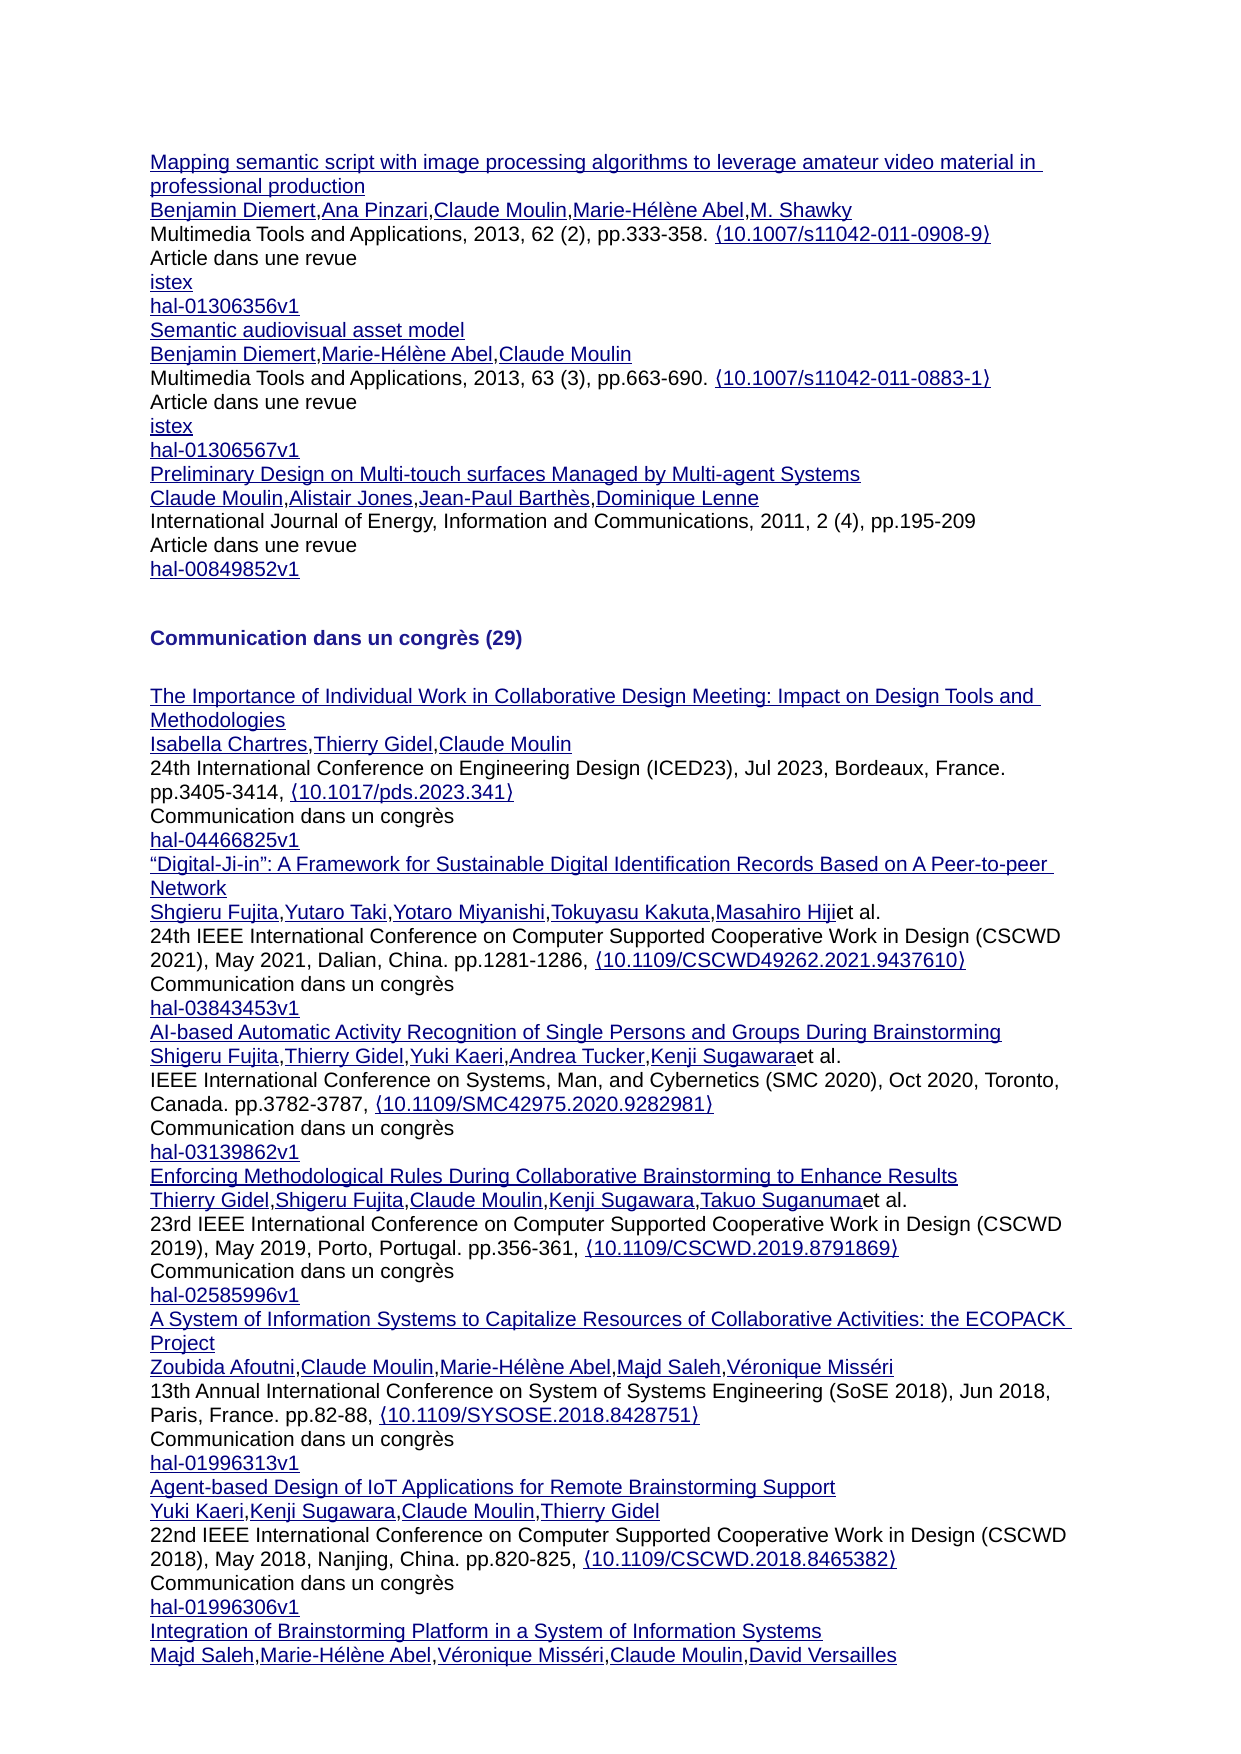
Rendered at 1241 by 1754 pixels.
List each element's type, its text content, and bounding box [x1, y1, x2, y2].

table_cell Mapping semantic script with image processing algorithms to leverage amateur video material in professional production Benjamin Diemert,Ana Pinzari,Claude Moulin,Marie-Hélène Abel,M. Shawky Multimedia Tools and Applications, 2013, 62 (2), pp.333-358. ⟨10.1007/s11042-011-0908-9⟩ Article dans une revue istex hal-01306356v1 [150, 150, 1090, 318]
table_header The Importance of Individual Work in Collaborative Design Meeting: Impact on Design Tools and Methodologies Isabella Chartres,Thierry Gidel,Claude Moulin 24th International Conference on Engineering Design (ICED23), Jul 2023, Bordeaux, France. pp.3405-3414, ⟨10.1017/pds.2023.341⟩ Communication dans un congrès hal-04466825v1 [150, 684, 1090, 852]
table_cell A System of Information Systems to Capitalize Resources of Collaborative Activities: the ECOPACK Project Zoubida Afoutni,Claude Moulin,Marie-Hélène Abel,Majd Saleh,Véronique Misséri 13th Annual International Conference on System of Systems Engineering (SoSE 2018), Jun 2018, Paris, France. pp.82-88, ⟨10.1109/SYSOSE.2018.8428751⟩ Communication dans un congrès hal-01996313v1 [150, 1307, 1090, 1475]
table_cell AI-based Automatic Activity Recognition of Single Persons and Groups During Brainstorming Shigeru Fujita,Thierry Gidel,Yuki Kaeri,Andrea Tucker,Kenji Sugawaraet al. IEEE International Conference on Systems, Man, and Cybernetics (SMC 2020), Oct 2020, Toronto, Canada. pp.3782-3787, ⟨10.1109/SMC42975.2020.9282981⟩ Communication dans un congrès hal-03139862v1 [150, 1020, 1090, 1163]
table_cell Enforcing Methodological Rules During Collaborative Brainstorming to Enhance Results Thierry Gidel,Shigeru Fujita,Claude Moulin,Kenji Sugawara,Takuo Suganumaet al. 23rd IEEE International Conference on Computer Supported Cooperative Work in Design (CSCWD 2019), May 2019, Porto, Portugal. pp.356-361, ⟨10.1109/CSCWD.2019.8791869⟩ Communication dans un congrès hal-02585996v1 [150, 1164, 1090, 1307]
table_cell Semantic audiovisual asset model Benjamin Diemert,Marie-Hélène Abel,Claude Moulin Multimedia Tools and Applications, 2013, 63 (3), pp.663-690. ⟨10.1007/s11042-011-0883-1⟩ Article dans une revue istex hal-01306567v1 [150, 318, 1090, 461]
table_cell “Digital-Ji-in”: A Framework for Sustainable Digital Identification Records Based on A Peer-to-peer Network Shgieru Fujita,Yutaro Taki,Yotaro Miyanishi,Tokuyasu Kakuta,Masahiro Hijiet al. 24th IEEE International Conference on Computer Supported Cooperative Work in Design (CSCWD 2021), May 2021, Dalian, China. pp.1281-1286, ⟨10.1109/CSCWD49262.2021.9437610⟩ Communication dans un congrès hal-03843453v1 [150, 852, 1090, 1020]
table_cell Agent-based Design of IoT Applications for Remote Brainstorming Support Yuki Kaeri,Kenji Sugawara,Claude Moulin,Thierry Gidel 22nd IEEE International Conference on Computer Supported Cooperative Work in Design (CSCWD 2018), May 2018, Nanjing, China. pp.820-825, ⟨10.1109/CSCWD.2018.8465382⟩ Communication dans un congrès hal-01996306v1 [150, 1475, 1090, 1619]
subtitle Communication dans un congrès (29) [150, 626, 1090, 650]
table_cell Integration of Brainstorming Platform in a System of Information Systems Majd Saleh,Marie-Hélène Abel,Véronique Misséri,Claude Moulin,David Versailles [150, 1619, 1090, 1667]
table_cell Preliminary Design on Multi-touch surfaces Managed by Multi-agent Systems Claude Moulin,Alistair Jones,Jean-Paul Barthès,Dominique Lenne International Journal of Energy, Information and Communications, 2011, 2 (4), pp.195-209 Article dans une revue hal-00849852v1 [150, 461, 1090, 581]
